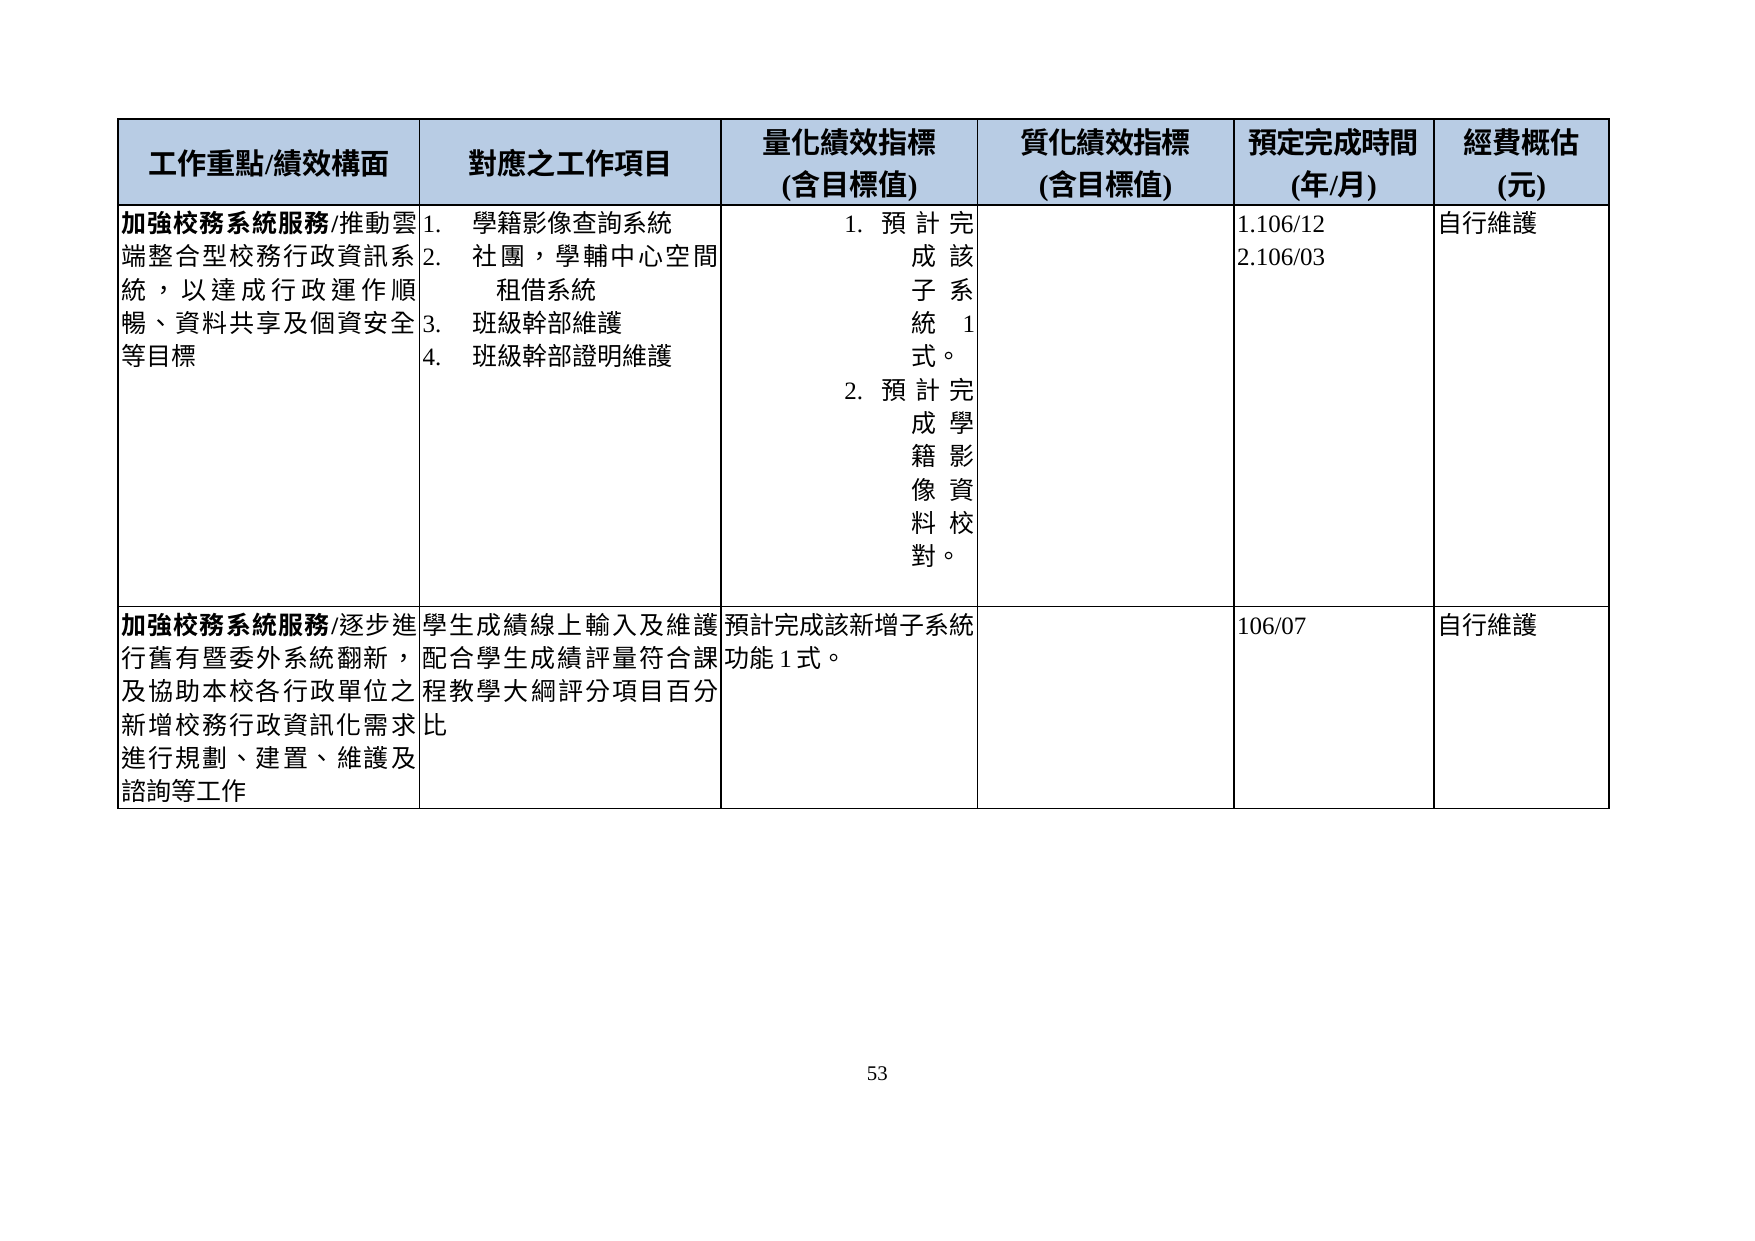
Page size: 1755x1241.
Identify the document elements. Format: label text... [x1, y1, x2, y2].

table_cell 自行維護 [1435, 607, 1608, 807]
table_cell [978, 206, 1233, 606]
table_cell 1.106/12 2.106/03 [1235, 206, 1433, 606]
table_cell 106/07 [1235, 607, 1433, 807]
table_cell 加強校務系統服務/逐步進行舊有暨委外系統翻新，及協助本校各行政單位之新增校務行政資訊化需求進行規劃、建置、維護及諮詢等工作 [119, 607, 419, 807]
table_cell 加強校務系統服務/推動雲端整合型校務行政資訊系統，以達成行政運作順暢、資料共享及個資安全等目標 [119, 206, 419, 606]
table_cell [978, 607, 1233, 807]
table_header 預定完成時間 (年/月) [1235, 120, 1433, 204]
table_cell 學生成績線上輸入及維護配合學生成績評量符合課程教學大綱評分項目百分比 [420, 607, 720, 807]
table_cell 自行維護 [1435, 206, 1608, 606]
table_cell 學籍影像查詢系統 社團，學輔中心空間租借系統 班級幹部維護 班級幹部證明維護 [420, 206, 720, 606]
table_cell 預計完成該子系統1式。 預計完成學籍影像資料校對。 [722, 206, 977, 606]
table_header 對應之工作項目 [420, 120, 720, 204]
table_header 質化績效指標 (含目標值) [978, 120, 1233, 204]
table_header 經費概估 (元) [1435, 120, 1608, 204]
table_header 量化績效指標 (含目標值) [722, 120, 977, 204]
table_cell 預計完成該新增子系統功能1式。 [722, 607, 977, 807]
table_header 工作重點/績效構面 [119, 120, 419, 204]
